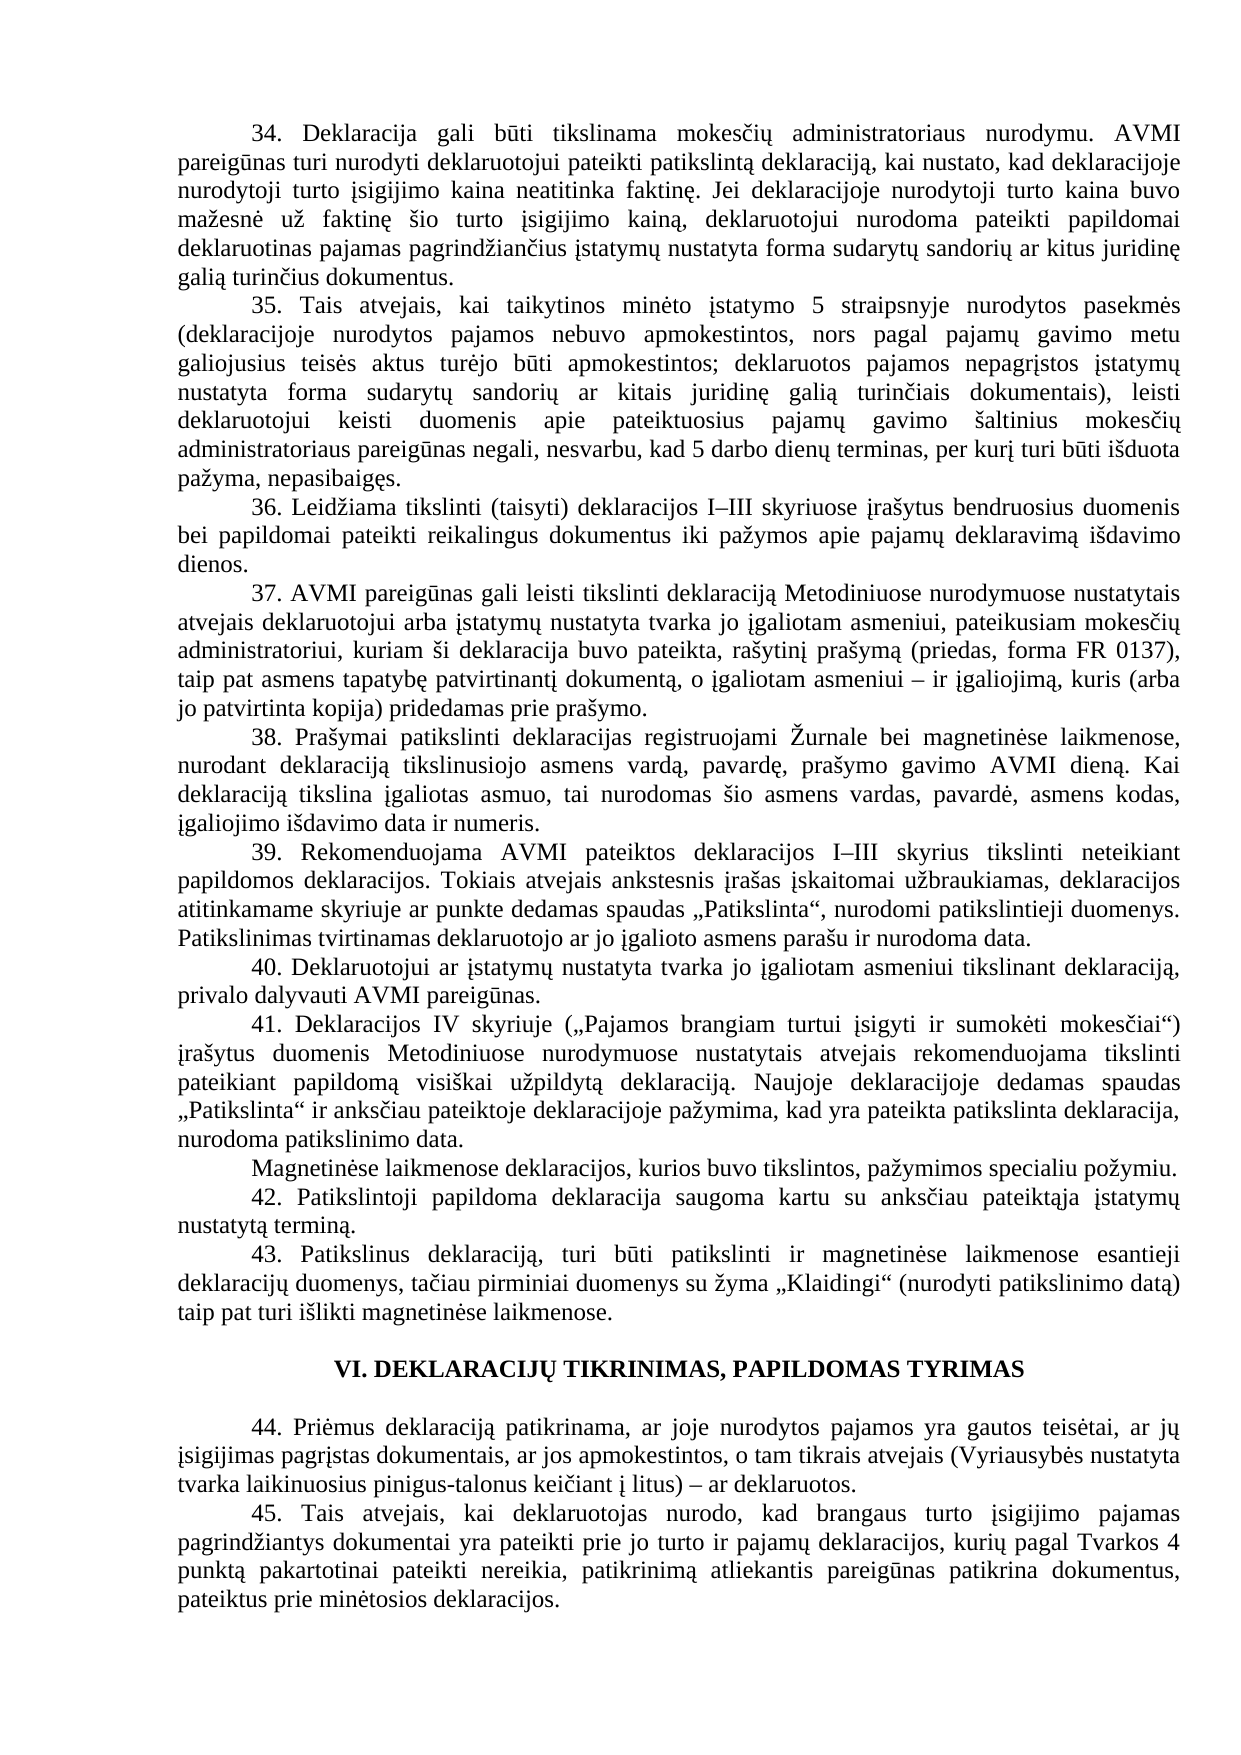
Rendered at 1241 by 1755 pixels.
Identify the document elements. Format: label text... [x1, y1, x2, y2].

text 35. Tais atvejais, kai taikytinos minėto įstatymo 5 straipsnyje nurodytos pasekmės (deklaracijoje nurodytos pajamos nebuvo apmokestintos, nors pagal pajamų gavimo metu galiojusius teisės aktus turėjo būti apmokestintos; deklaruotos pajamos nepagrįstos įstatymų nustatyta forma sudarytų sandorių ar kitais juridinę galią turinčiais dokumentais), leisti deklaruotojui keisti duomenis apie pateiktuosius pajamų gavimo šaltinius mokesčių administratoriaus pareigūnas negali, nesvarbu, kad 5 darbo dienų terminas, per kurį turi būti išduota pažyma, nepasibaigęs. [177, 291, 1181, 492]
text 39. Rekomenduojama AVMI pateiktos deklaracijos I–III skyrius tikslinti neteikiant papildomos deklaracijos. Tokiais atvejais ankstesnis įrašas įskaitomai užbraukiamas, deklaracijos atitinkamame skyriuje ar punkte dedamas spaudas „Patikslinta“, nurodomi patikslintieji duomenys. Patikslinimas tvirtinamas deklaruotojo ar jo įgalioto asmens parašu ir nurodoma data. [177, 837, 1181, 952]
text 36. Leidžiama tikslinti (taisyti) deklaracijos I–III skyriuose įrašytus bendruosius duomenis bei papildomai pateikti reikalingus dokumentus iki pažymos apie pajamų deklaravimą išdavimo dienos. [177, 492, 1181, 578]
text 41. Deklaracijos IV skyriuje („Pajamos brangiam turtui įsigyti ir sumokėti mokesčiai“) įrašytus duomenis Metodiniuose nurodymuose nustatytais atvejais rekomenduojama tikslinti pateikiant papildomą visiškai užpildytą deklaraciją. Naujoje deklaracijoje dedamas spaudas „Patikslinta“ ir anksčiau pateiktoje deklaracijoje pažymima, kad yra pateikta patikslinta deklaracija, nurodoma patikslinimo data. [177, 1009, 1181, 1153]
text 37. AVMI pareigūnas gali leisti tikslinti deklaraciją Metodiniuose nurodymuose nustatytais atvejais deklaruotojui arba įstatymų nustatyta tvarka jo įgaliotam asmeniui, pateikusiam mokesčių administratoriui, kuriam ši deklaracija buvo pateikta, rašytinį prašymą (priedas, forma FR 0137), taip pat asmens tapatybę patvirtinantį dokumentą, o įgaliotam asmeniui – ir įgaliojimą, kuris (arba jo patvirtinta kopija) pridedamas prie prašymo. [177, 578, 1181, 722]
text 38. Prašymai patikslinti deklaracijas registruojami Žurnale bei magnetinėse laikmenose, nurodant deklaraciją tikslinusiojo asmens vardą, pavardę, prašymo gavimo AVMI dieną. Kai deklaraciją tikslina įgaliotas asmuo, tai nurodomas šio asmens vardas, pavardė, asmens kodas, įgaliojimo išdavimo data ir numeris. [177, 722, 1181, 837]
text 34. Deklaracija gali būti tikslinama mokesčių administratoriaus nurodymu. AVMI pareigūnas turi nurodyti deklaruotojui pateikti patikslintą deklaraciją, kai nustato, kad deklaracijoje nurodytoji turto įsigijimo kaina neatitinka faktinę. Jei deklaracijoje nurodytoji turto kaina buvo mažesnė už faktinę šio turto įsigijimo kainą, deklaruotojui nurodoma pateikti papildomai deklaruotinas pajamas pagrindžiančius įstatymų nustatyta forma sudarytų sandorių ar kitus juridinę galią turinčius dokumentus. [177, 118, 1181, 291]
text 42. Patikslintoji papildoma deklaracija saugoma kartu su anksčiau pateiktąja įstatymų nustatytą terminą. [177, 1182, 1181, 1239]
text VI. DEKLARACIJŲ TIKRINIMAS, PAPILDOMAS TYRIMAS [177, 1354, 1181, 1383]
text 43. Patikslinus deklaraciją, turi būti patikslinti ir magnetinėse laikmenose esantieji deklaracijų duomenys, tačiau pirminiai duomenys su žyma „Klaidingi“ (nurodyti patikslinimo datą) taip pat turi išlikti magnetinėse laikmenose. [177, 1239, 1181, 1326]
text 45. Tais atvejais, kai deklaruotojas nurodo, kad brangaus turto įsigijimo pajamas pagrindžiantys dokumentai yra pateikti prie jo turto ir pajamų deklaracijos, kurių pagal Tvarkos 4 punktą pakartotinai pateikti nereikia, patikrinimą atliekantis pareigūnas patikrina dokumentus, pateiktus prie minėtosios deklaracijos. [177, 1498, 1181, 1613]
text 40. Deklaruotojui ar įstatymų nustatyta tvarka jo įgaliotam asmeniui tikslinant deklaraciją, privalo dalyvauti AVMI pareigūnas. [177, 952, 1181, 1009]
text 44. Priėmus deklaraciją patikrinama, ar joje nurodytos pajamos yra gautos teisėtai, ar jų įsigijimas pagrįstas dokumentais, ar jos apmokestintos, o tam tikrais atvejais (Vyriausybės nustatyta tvarka laikinuosius pinigus-talonus keičiant į litus) – ar deklaruotos. [177, 1412, 1181, 1498]
text Magnetinėse laikmenose deklaracijos, kurios buvo tikslintos, pažymimos specialiu požymiu. [177, 1153, 1181, 1182]
